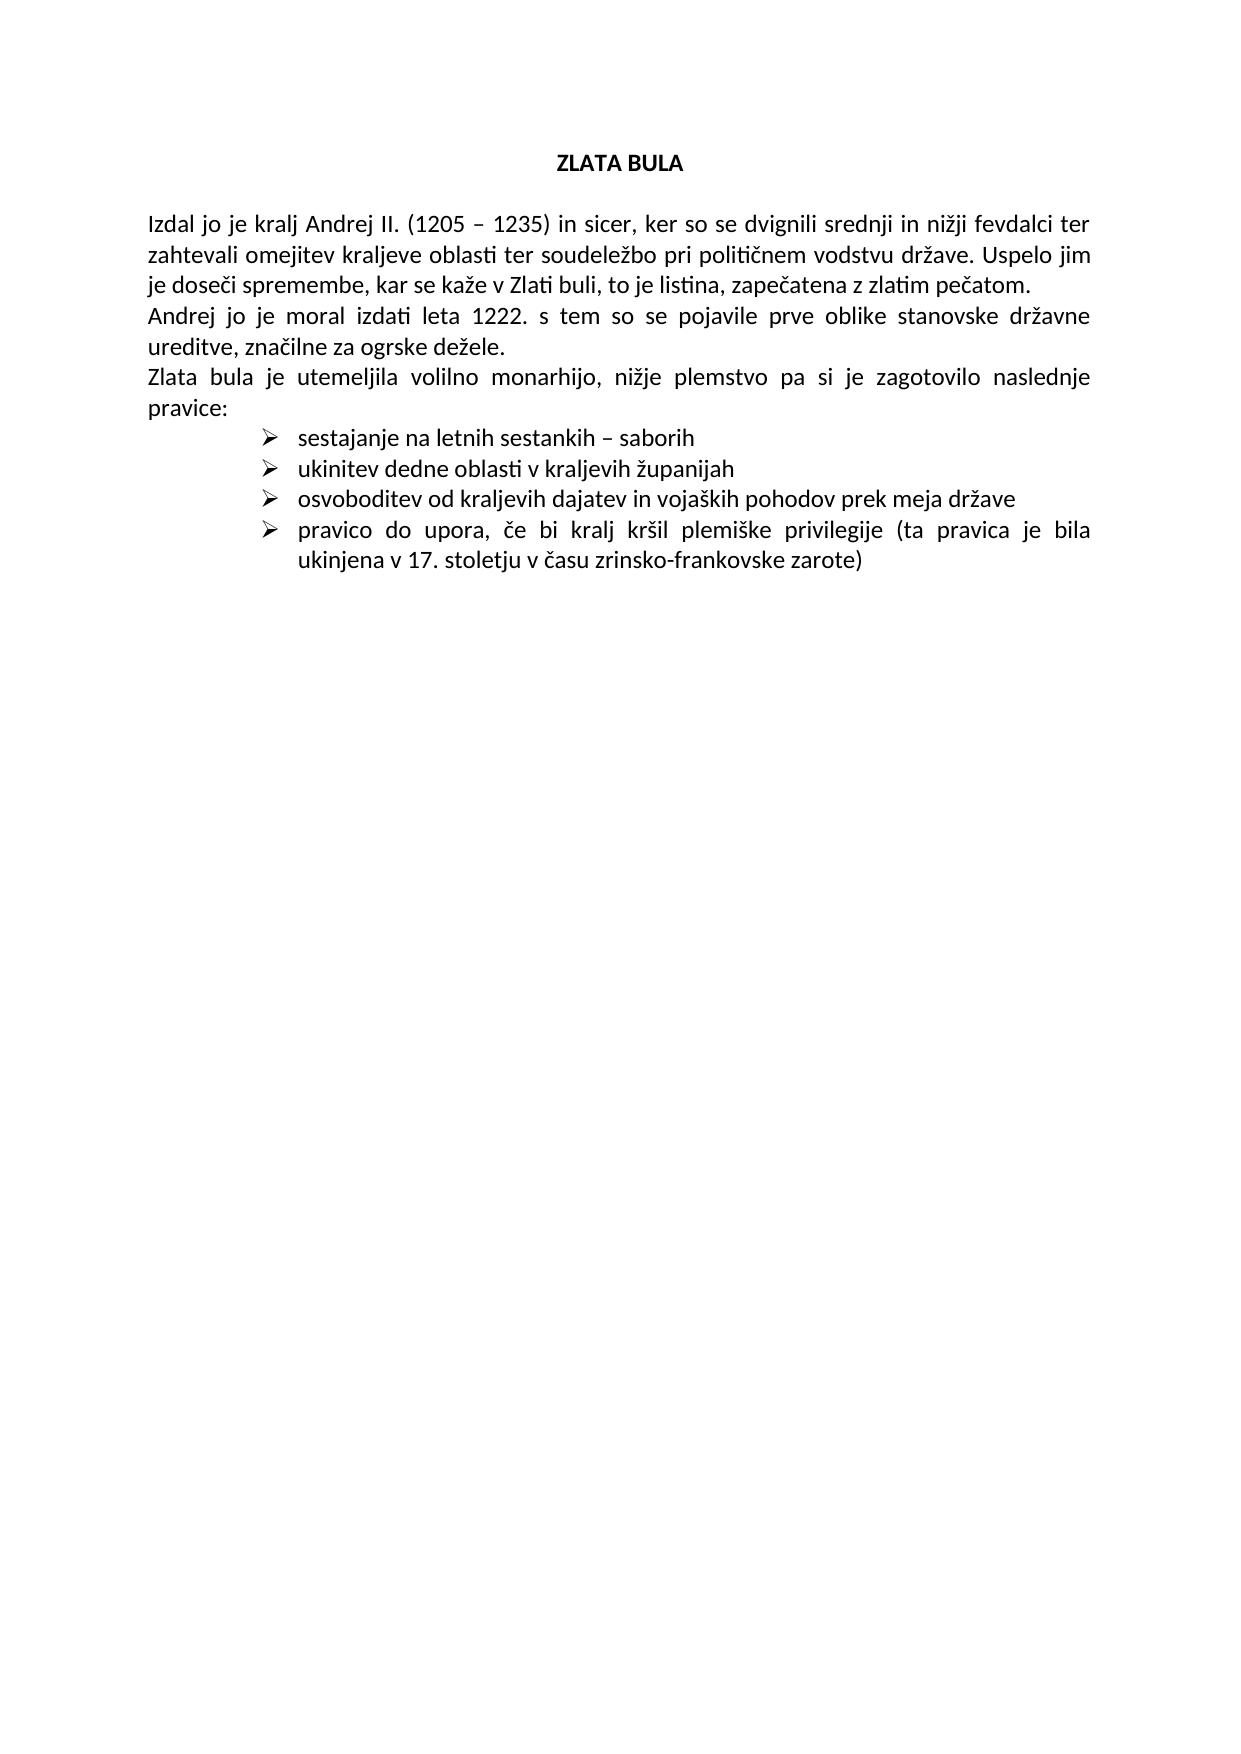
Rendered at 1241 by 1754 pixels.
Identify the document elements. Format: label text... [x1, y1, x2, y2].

list osvoboditev od kraljevih dajatev in vojaških pohodov prek meja države [260, 483, 1093, 514]
text Izdal jo je kralj Andrej II. (1205 – 1235) in sicer, ker so se dvignili srednji in nižji fevdalci ter zahtevali omejitev kraljeve oblasti ter soudeležbo pri političnem vodstvu države. Uspelo jim je doseči spremembe, kar se kaže v Zlati buli, to je listina, zapečatena z zlatim pečatom. [148, 209, 1093, 300]
subtitle ZLATA BULA [148, 148, 1093, 178]
list pravico do upora, če bi kralj kršil plemiške privilegije (ta pravica je bila ukinjena v 17. stoletju v času zrinsko-frankovske zarote) [260, 514, 1093, 575]
text Andrej jo je moral izdati leta 1222. s tem so se pojavile prve oblike stanovske državne ureditve, značilne za ogrske dežele. [148, 300, 1093, 361]
text Zlata bula je utemeljila volilno monarhijo, nižje plemstvo pa si je zagotovilo naslednje pravice: [148, 361, 1093, 422]
list ukinitev dedne oblasti v kraljevih županijah [260, 453, 1093, 483]
list sestajanje na letnih sestankih – saborih [260, 422, 1093, 453]
